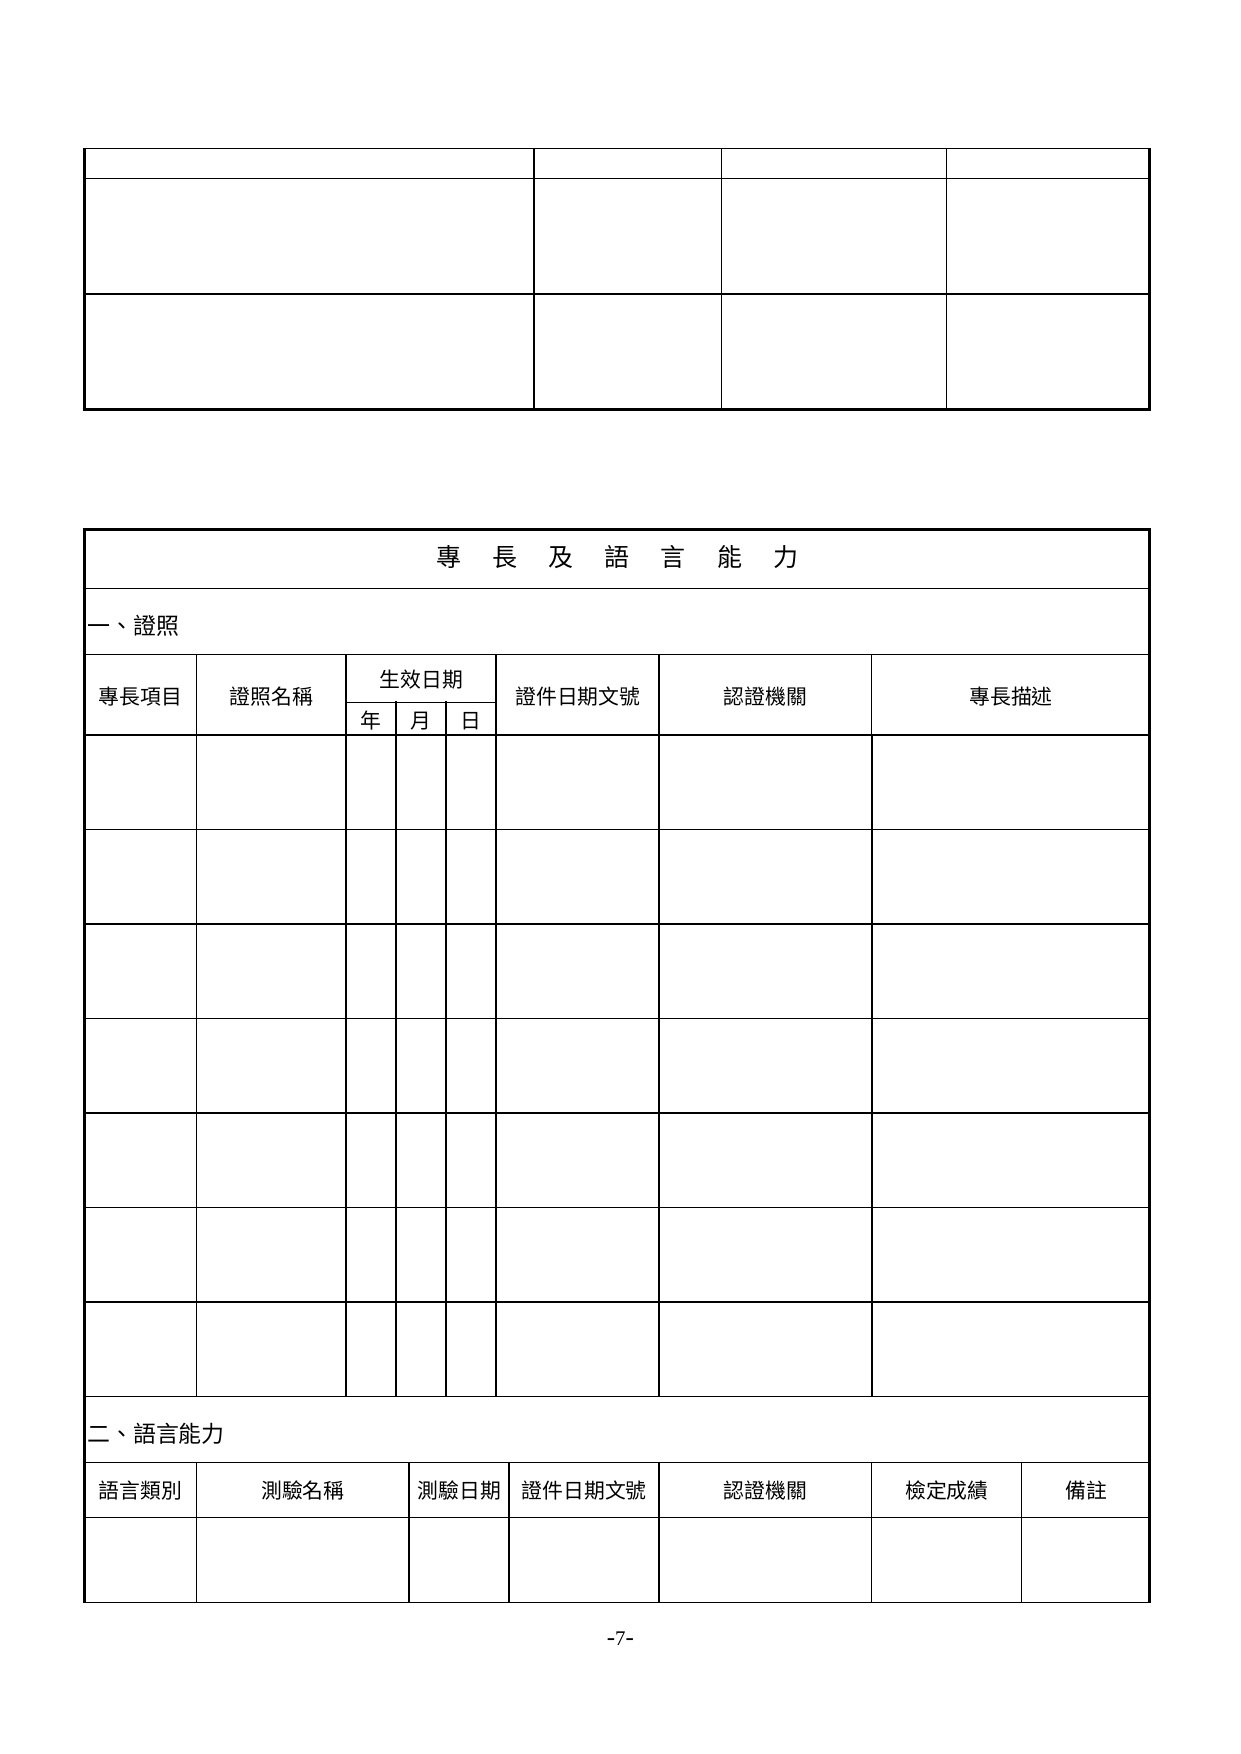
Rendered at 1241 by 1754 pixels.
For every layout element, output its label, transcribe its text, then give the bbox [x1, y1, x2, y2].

table_cell [347, 925, 395, 1018]
table_cell [86, 736, 196, 829]
table_cell [873, 1019, 1148, 1112]
table_cell [347, 1019, 395, 1112]
table_cell [873, 736, 1148, 829]
table_cell 認證機關 [660, 655, 871, 734]
table_cell [197, 1114, 345, 1207]
table_cell 證件日期文號 [497, 655, 658, 734]
table_cell [510, 1518, 658, 1602]
table_cell [197, 830, 345, 923]
table_cell [447, 736, 495, 829]
table_cell 專長描述 [872, 655, 1148, 734]
table_cell [347, 1208, 395, 1301]
table_cell [197, 1303, 345, 1396]
table_cell [447, 1114, 495, 1207]
table_cell [86, 179, 533, 293]
table_cell [397, 925, 445, 1018]
table_cell [660, 736, 871, 829]
table_cell [397, 1019, 445, 1112]
table_cell 生效日期 [347, 655, 495, 701]
table_cell [873, 830, 1148, 923]
table_cell 證照名稱 [197, 655, 345, 734]
table_cell [197, 736, 345, 829]
table_cell [873, 1208, 1148, 1301]
table_cell 語言類別 [86, 1463, 196, 1517]
table_cell [86, 295, 533, 408]
table_cell [397, 1303, 445, 1396]
table_cell [447, 925, 495, 1018]
table_cell [497, 1019, 658, 1112]
table_cell 日 [447, 703, 495, 734]
table_cell 證件日期文號 [510, 1463, 658, 1517]
table_cell [347, 1303, 395, 1396]
table_cell [722, 295, 946, 408]
table_cell 備註 [1022, 1463, 1148, 1517]
table_cell [497, 830, 658, 923]
table_cell 測驗日期 [410, 1463, 508, 1517]
table_cell [197, 925, 345, 1018]
table_cell [86, 1518, 196, 1602]
table_cell [660, 1518, 871, 1602]
table_cell [197, 1208, 345, 1301]
table_cell [497, 1303, 658, 1396]
table_cell [410, 1518, 508, 1602]
table_cell [86, 1114, 196, 1207]
table_cell [873, 1303, 1148, 1396]
table_cell [535, 295, 721, 408]
table_cell [497, 1114, 658, 1207]
table_cell [660, 1208, 871, 1301]
table_cell [722, 179, 946, 293]
table_cell [447, 1208, 495, 1301]
table_cell [86, 1303, 196, 1396]
table_cell [447, 1303, 495, 1396]
table_cell [347, 1114, 395, 1207]
table_cell [722, 149, 946, 178]
table_cell [947, 149, 1148, 178]
table_cell [947, 295, 1148, 408]
table_cell [86, 1019, 196, 1112]
table_cell [660, 1114, 871, 1207]
table_cell [660, 1303, 871, 1396]
table_cell [497, 736, 658, 829]
table_cell [86, 925, 196, 1018]
table_cell 測驗名稱 [197, 1463, 408, 1517]
table_cell [447, 830, 495, 923]
table_cell [660, 1019, 871, 1112]
table_cell [873, 925, 1148, 1018]
table_cell [397, 736, 445, 829]
table_cell [347, 736, 395, 829]
table_cell 二、語言能力 [86, 1397, 1148, 1462]
table_cell [873, 1114, 1148, 1207]
table_header 專長及語言能力 [86, 531, 1148, 587]
table_cell 年 [347, 703, 395, 734]
table_cell [86, 149, 533, 178]
table_cell [1022, 1518, 1148, 1602]
table_cell [535, 149, 721, 178]
table_cell [660, 830, 871, 923]
table_cell [497, 1208, 658, 1301]
table_cell [86, 1208, 196, 1301]
table_cell 一、證照 [86, 589, 1148, 654]
table_cell [947, 179, 1148, 293]
table_cell [660, 925, 871, 1018]
table_cell 認證機關 [660, 1463, 871, 1517]
table_cell [447, 1019, 495, 1112]
table_cell [872, 1518, 1021, 1602]
table_cell 月 [397, 703, 445, 734]
table_cell [497, 925, 658, 1018]
table_cell [397, 1208, 445, 1301]
table_cell [197, 1518, 408, 1602]
table_cell [197, 1019, 345, 1112]
table_cell [347, 830, 395, 923]
table_cell 檢定成績 [872, 1463, 1021, 1517]
table_cell [535, 179, 721, 293]
table_cell [397, 830, 445, 923]
table_cell 專長項目 [86, 655, 196, 734]
table_cell [397, 1114, 445, 1207]
table_cell [86, 830, 196, 923]
